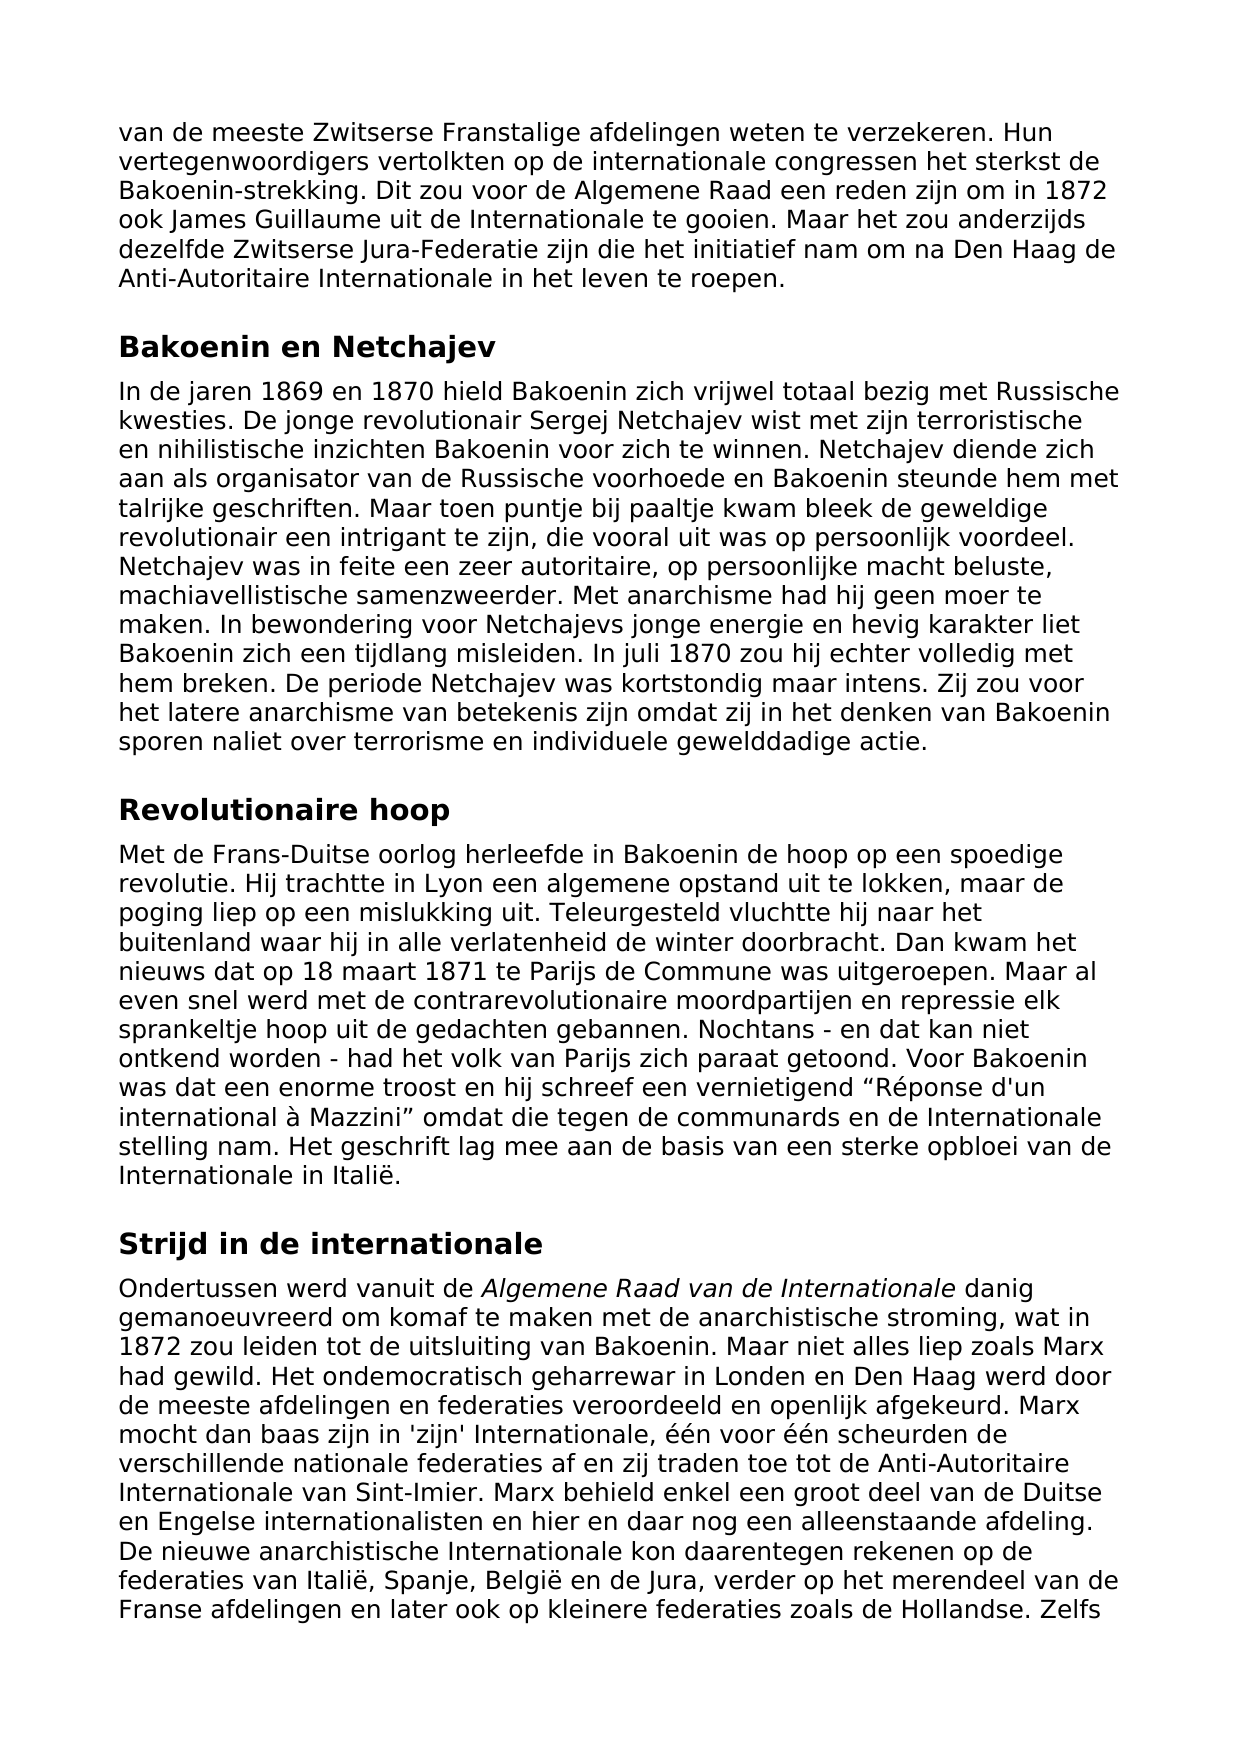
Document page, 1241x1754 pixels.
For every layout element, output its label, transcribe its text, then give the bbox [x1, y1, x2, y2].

text In de jaren 1869 en 1870 hield Bakoenin zich vrijwel totaal bezig met Russische kwesties. De jonge revolutionair Sergej Netchajev wist met zijn terroristische en nihilistische inzichten Bakoenin voor zich te winnen. Netchajev diende zich aan als organisator van de Russische voorhoede en Bakoenin steunde hem met talrijke geschriften. Maar toen puntje bij paaltje kwam bleek de geweldige revolutionair een intrigant te zijn, die vooral uit was op persoonlijk voordeel. Netchajev was in feite een zeer autoritaire, op persoonlijke macht beluste, machiavellistische samenzweerder. Met anarchisme had hij geen moer te maken. In bewondering voor Netchajevs jonge energie en hevig karakter liet Bakoenin zich een tijdlang misleiden. In juli 1870 zou hij echter volledig met hem breken. De periode Netchajev was kortstondig maar intens. Zij zou voor het latere anarchisme van betekenis zijn omdat zij in het denken van Bakoenin sporen naliet over terrorisme en individuele gewelddadige actie. [118, 377, 1122, 756]
subtitle Bakoenin en Netchajev [118, 331, 1122, 364]
subtitle Strijd in de internationale [118, 1228, 1122, 1262]
text Ondertussen werd vanuit de Algemene Raad van de Internationale danig gemanoeuvreerd om komaf te maken met de anarchistische stroming, wat in 1872 zou leiden tot de uitsluiting van Bakoenin. Maar niet alles liep zoals Marx had gewild. Het ondemocratisch geharrewar in Londen en Den Haag werd door de meeste afdelingen en federaties veroordeeld en openlijk afgekeurd. Marx mocht dan baas zijn in 'zijn' Internationale, één voor één scheurden de verschillende nationale federaties af en zij traden toe tot de Anti-Autoritaire Internationale van Sint-Imier. Marx behield enkel een groot deel van de Duitse en Engelse internationalisten en hier en daar nog een alleenstaande afdeling. De nieuwe anarchistische Internationale kon daarentegen rekenen op de federaties van Italië, Spanje, België en de Jura, verder op het merendeel van de Franse afdelingen en later ook op kleinere federaties zoals de Hollandse. Zelfs [118, 1274, 1122, 1624]
text Met de Frans-Duitse oorlog herleefde in Bakoenin de hoop op een spoedige revolutie. Hij trachtte in Lyon een algemene opstand uit te lokken, maar de poging liep op een mislukking uit. Teleurgesteld vluchtte hij naar het buitenland waar hij in alle verlatenheid de winter doorbracht. Dan kwam het nieuws dat op 18 maart 1871 te Parijs de Commune was uitgeroepen. Maar al even snel werd met de contrarevolutionaire moordpartijen en repressie elk sprankeltje hoop uit de gedachten gebannen. Nochtans - en dat kan niet ontkend worden - had het volk van Parijs zich paraat getoond. Voor Bakoenin was dat een enorme troost en hij schreef een vernietigend “Réponse d'un international à Mazzini” omdat die tegen de communards en de Internationale stelling nam. Het geschrift lag mee aan de basis van een sterke opbloei van de Internationale in Italië. [118, 840, 1122, 1190]
text van de meeste Zwitserse Franstalige afdelingen weten te verzekeren. Hun vertegenwoordigers vertolkten op de internationale congressen het sterkst de Bakoenin-strekking. Dit zou voor de Algemene Raad een reden zijn om in 1872 ook James Guillaume uit de Internationale te gooien. Maar het zou anderzijds dezelfde Zwitserse Jura-Federatie zijn die het initiatief nam om na Den Haag de Anti-Autoritaire Internationale in het leven te roepen. [118, 118, 1122, 293]
subtitle Revolutionaire hoop [118, 794, 1122, 828]
